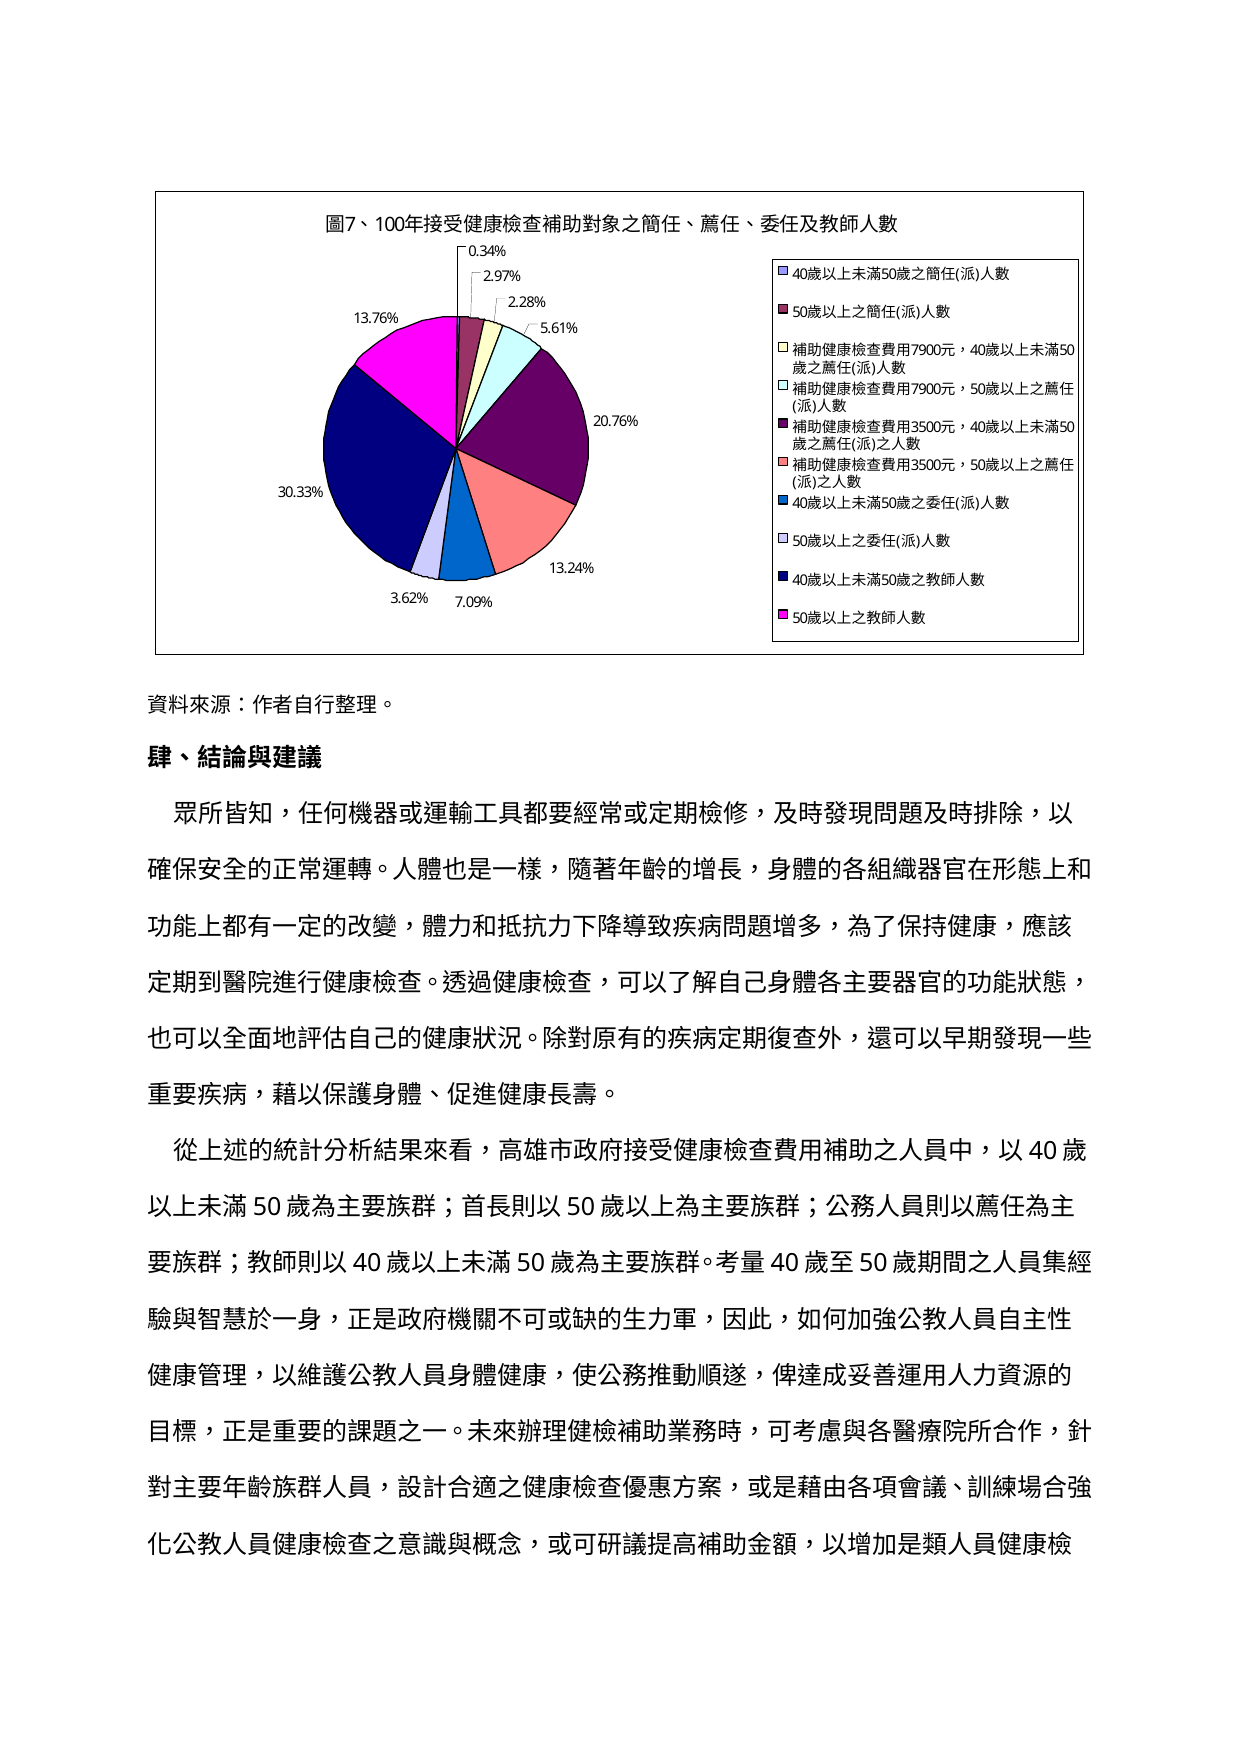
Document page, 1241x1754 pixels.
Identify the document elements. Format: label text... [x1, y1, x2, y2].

text 肆、結論與建議 [148, 737, 1092, 775]
text 從上述的統計分析結果來看，高雄市政府接受健康檢查費用補助之人員中，以40歲以上未滿50歲為主要族群；首長則以50歲以上為主要族群；公務人員則以薦任為主要族群；教師則以40歲以上未滿50歲為主要族群。考量40歲至50歲期間之人員集經驗與智慧於一身，正是政府機關不可或缺的生力軍，因此，如何加強公教人員自主性健康管理，以維護公教人員身體健康，使公務推動順遂，俾達成妥善運用人力資源的目標，正是重要的課題之一。未來辦理健檢補助業務時，可考慮與各醫療院所合作，針對主要年齡族群人員，設計合適之健康檢查優惠方案，或是藉由各項會議、訓練場合強化公教人員健康檢查之意識與概念，或可研議提高補助金額，以增加是類人員健康檢 [148, 1130, 1092, 1561]
text 資料來源：作者自行整理。 [148, 684, 1092, 722]
text 眾所皆知，任何機器或運輸工具都要經常或定期檢修，及時發現問題及時排除，以確保安全的正常運轉。人體也是一樣，隨著年齡的增長，身體的各組織器官在形態上和功能上都有一定的改變，體力和抵抗力下降導致疾病問題增多，為了保持健康，應該定期到醫院進行健康檢查。透過健康檢查，可以了解自己身體各主要器官的功能狀態，也可以全面地評估自己的健康狀況。除對原有的疾病定期復查外，還可以早期發現一些重要疾病，藉以保護身體、促進健康長壽。 [148, 793, 1092, 1112]
